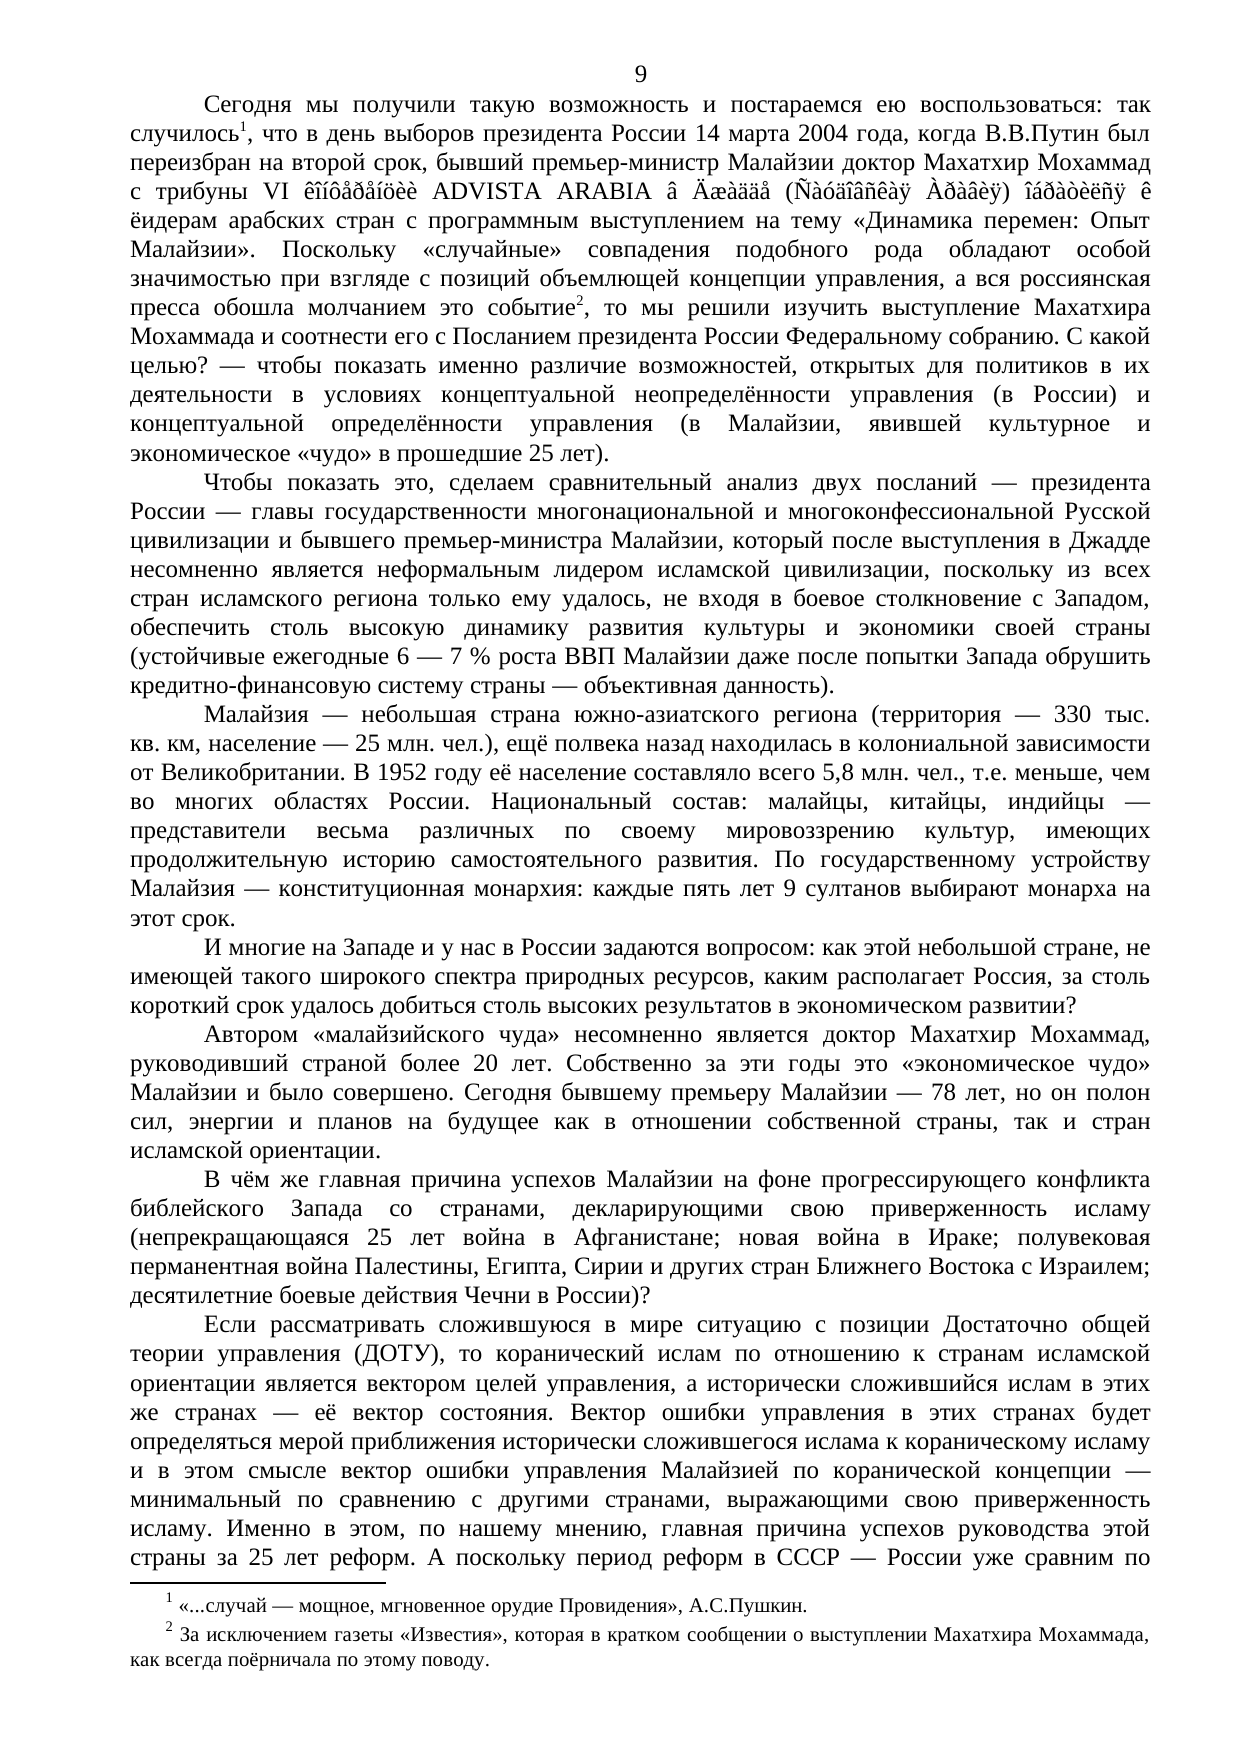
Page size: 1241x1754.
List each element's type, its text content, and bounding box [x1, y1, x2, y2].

text За исключением газеты «Известия», которая в кратком сообщении о выступлении Махатхира Мохаммада, как всегда поёрничала по этому поводу. [130, 1618, 1152, 1671]
text Чтобы показать это, сделаем сравнительный анализ двух посланий — президента России — главы государственности многонациональной и многоконфессиональной Русской цивилизации и бывшего премьер-министра Малайзии, который после выступления в Джадде несомненно является неформальным лидером исламской цивилизации, поскольку из всех стран исламского региона только ему удалось, не входя в боевое столкновение с Западом, обеспечить столь высокую динамику развития культуры и экономики своей страны (устойчивые ежегодные 6 — 7 % роста ВВП Малайзии даже после попытки Запада обрушить кредитно-финансовую систему страны — объективная данность). [130, 466, 1152, 699]
text Сегодня мы получили такую возможность и постараемся ею воспользоваться: так случилось, что в день выборов президента России 14 марта 2004 года, когда В.В.Путин был переизбран на второй срок, бывший премьер-министр Малайзии доктор Махатхир Мохаммад с трибуны VI êîíôåðåíöèè ADVISTA ARABIA â Äæàääå (Ñàóäîâñêàÿ Àðàâèÿ) îáðàòèëñÿ ê ëидерам арабских стран с программным выступлением на тему «Динамика перемен: Опыт Малайзии». Поскольку «случайные» совпадения подобного рода обладают особой значимостью при взгляде с позиций объемлющей концепции управления, а вся россиянская пресса обошла молчанием это событие, то мы решили изучить выступление Махатхира Мохаммада и соотнести его с Посланием президента России Федеральному собранию. С какой целью? — чтобы показать именно различие возможностей, открытых для политиков в их деятельности в условиях концептуальной неопределённости управления (в России) и концептуальной определённости управления (в Малайзии, явившей культурное и экономическое «чудо» в прошедшие 25 лет). [130, 89, 1152, 466]
text Малайзия — небольшая страна южно-азиатского региона (территория — 330 тыс. кв. км, население — 25 млн. чел.), ещё полвека назад находилась в колониальной зависимости от Великобритании. В 1952 году её население составляло всего 5,8 млн. чел., т.е. меньше, чем во многих областях России. Национальный состав: малайцы, китайцы, индийцы — представители весьма различных по своему мировоззрению культур, имеющих продолжительную историю самостоятельного развития. По государственному устройству Малайзия — конституционная монархия: каждые пять лет 9 султанов выбирают монарха на этот срок. [130, 699, 1152, 931]
text Если рассматривать сложившуюся в мире ситуацию с позиции Достаточно общей теории управления (ДОТУ), то коранический ислам по отношению к странам исламской ориентации является вектором целей управления, а исторически сложившийся ислам в этих же странах — её вектор состояния. Вектор ошибки управления в этих странах будет определяться мерой приближения исторически сложившегося ислама к кораническому исламу и в этом смысле вектор ошибки управления Малайзией по коранической концепции — минимальный по сравнению с другими странами, выражающими свою приверженность исламу. Именно в этом, по нашему мнению, главная причина успехов руководства этой страны за 25 лет реформ. А поскольку период реформ в СССР — России уже сравним по [130, 1309, 1152, 1571]
text Автором «малайзийского чуда» несомненно является доктор Махатхир Мохаммад, руководивший страной более 20 лет. Собственно за эти годы это «экономическое чудо» Малайзии и было совершено. Сегодня бывшему премьеру Малайзии — 78 лет, но он полон сил, энергии и планов на будущее как в отношении собственной страны, так и стран исламской ориентации. [130, 1019, 1152, 1164]
text «...случай — мощное, мгновенное орудие Провидения», А.С.Пушкин. [130, 1589, 1152, 1618]
text В чём же главная причина успехов Малайзии на фоне прогрессирующего конфликта библейского Запада со странами, декларирующими свою приверженность исламу (непрекращающаяся 25 лет война в Афганистане; новая война в Ираке; полувековая перманентная война Палестины, Египта, Сирии и других стран Ближнего Востока с Израилем; десятилетние боевые действия Чечни в России)? [130, 1164, 1152, 1309]
text И многие на Западе и у нас в России задаются вопросом: как этой небольшой стране, не имеющей такого широкого спектра природных ресурсов, каким располагает Россия, за столь короткий срок удалось добиться столь высоких результатов в экономическом развитии? [130, 931, 1152, 1019]
